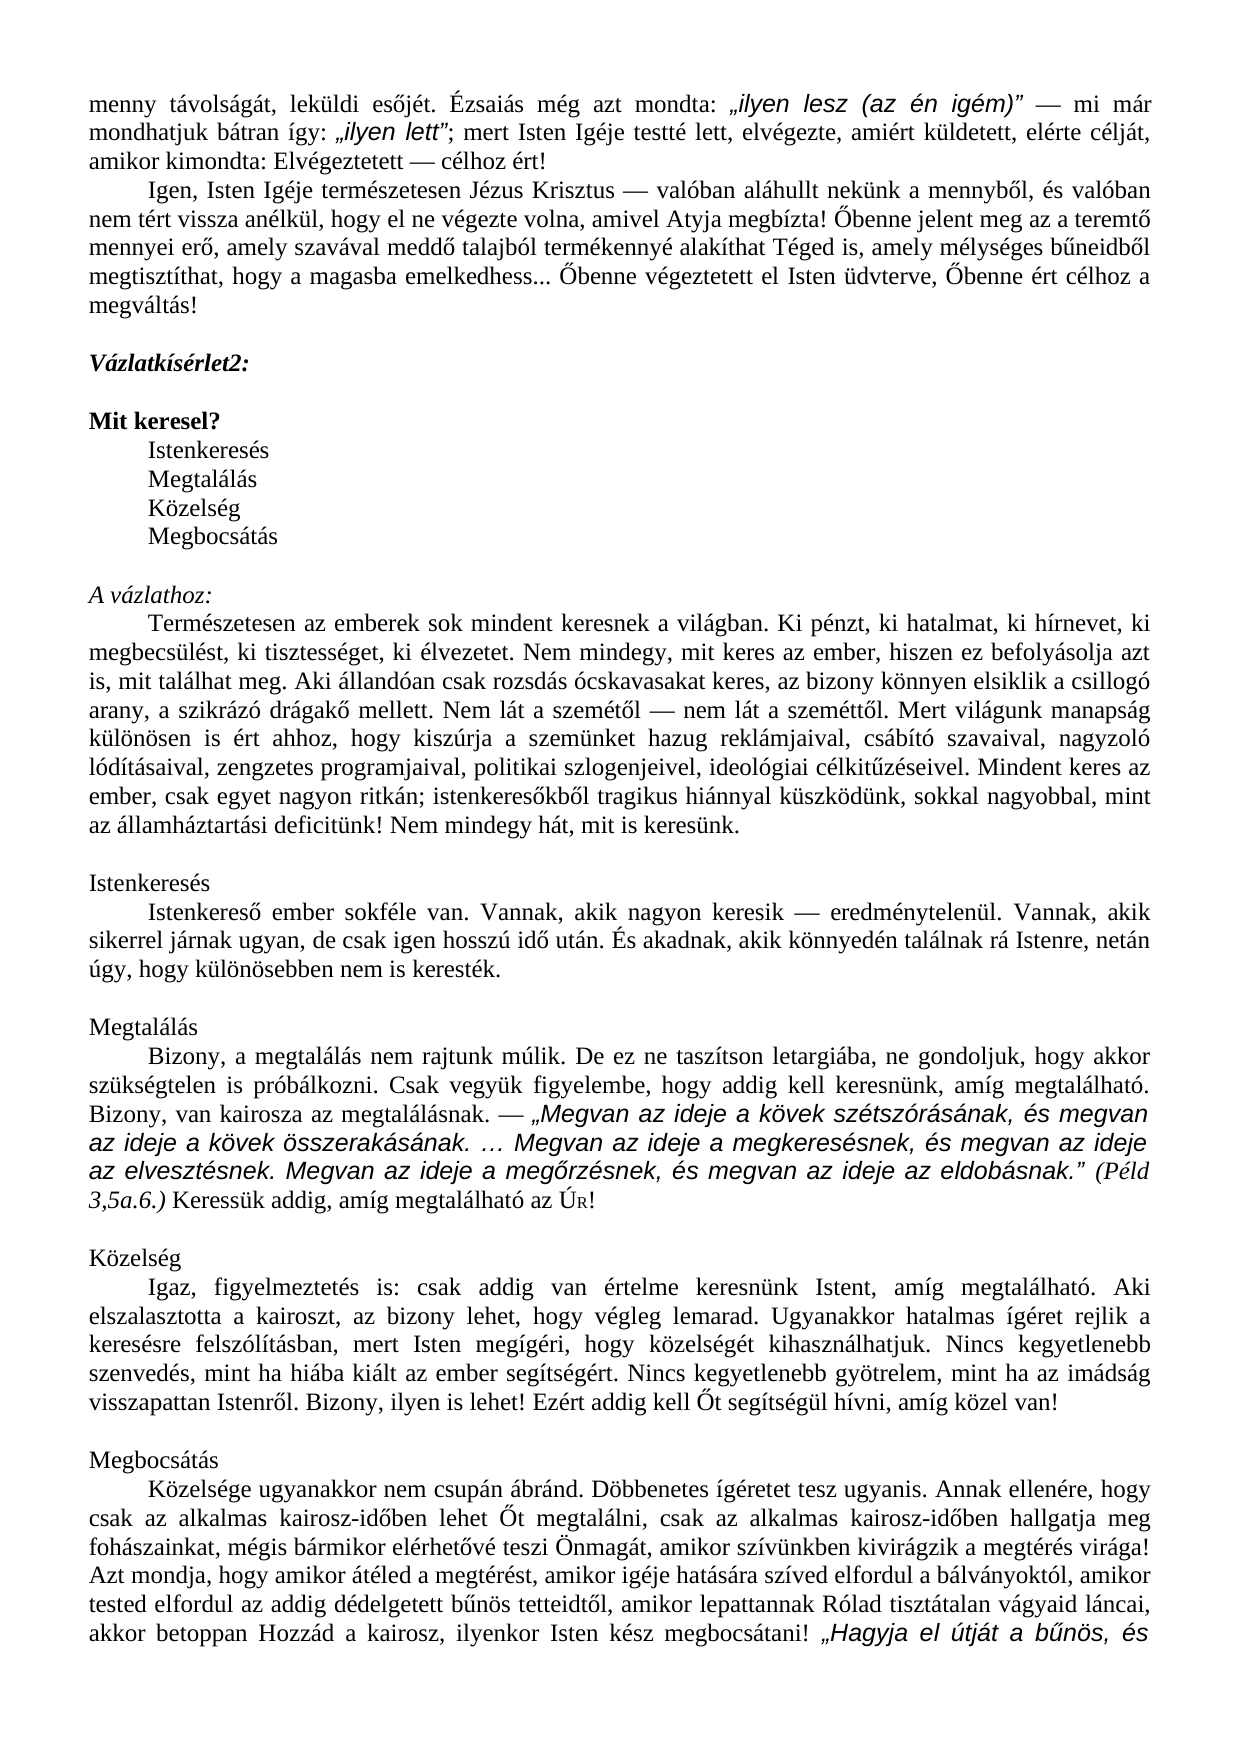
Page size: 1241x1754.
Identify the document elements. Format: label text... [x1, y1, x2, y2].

text Természetesen az emberek sok mindent keresnek a világban. Ki pénzt, ki hatalmat, ki hírnevet, ki megbecsülést, ki tisztességet, ki élvezetet. Nem mindegy, mit keres az ember, hiszen ez befolyásolja azt is, mit találhat meg. Aki állandóan csak rozsdás ócskavasakat keres, az bizony könnyen elsiklik a csillogó arany, a szikrázó drágakő mellett. Nem lát a szemétől — nem lát a szeméttől. Mert világunk manapság különösen is ért ahhoz, hogy kiszúrja a szemünket hazug reklámjaival, csábító szavaival, nagyzoló lódításaival, zengzetes programjaival, politikai szlogenjeivel, ideológiai célkitűzéseivel. Mindent keres az ember, csak egyet nagyon ritkán; istenkeresőkből tragikus hiánnyal küszködünk, sokkal nagyobbal, mint az államháztartási deficitünk! Nem mindegy hát, mit is keresünk. [88, 608, 1152, 838]
text Megbocsátás [88, 1445, 1152, 1474]
text Bizony, a megtalálás nem rajtunk múlik. De ez ne taszítson letargiába, ne gondoljuk, hogy akkor szükségtelen is próbálkozni. Csak vegyük figyelembe, hogy addig kell keresnünk, amíg megtalálható. Bizony, van kairosza az megtalálásnak. — „Megvan az ideje a kövek szétszórásának, és megvan az ideje a kövek összerakásának. … Megvan az ideje a megkeresésnek, és megvan az ideje az elvesztésnek. Megvan az ideje a megőrzésnek, és megvan az ideje az eldobásnak.” (Péld 3,5a.6.) Keressük addig, amíg megtalálható az Úr! [88, 1041, 1152, 1214]
text Közelség [88, 493, 1152, 521]
text Megtalálás [88, 464, 1152, 493]
text Istenkereső ember sokféle van. Vannak, akik nagyon keresik — eredménytelenül. Vannak, akik sikerrel járnak ugyan, de csak igen hosszú idő után. És akadnak, akik könnyedén találnak rá Istenre, netán úgy, hogy különösebben nem is keresték. [88, 897, 1152, 983]
text Megbocsátás [88, 521, 1152, 550]
text Istenkeresés [88, 435, 1152, 464]
text menny távolságát, leküldi esőjét. Ézsaiás még azt mondta: „ilyen lesz (az én igém)” — mi már mondhatjuk bátran így: „ilyen lett”; mert Isten Igéje testté lett, elvégezte, amiért küldetett, elérte célját, amikor kimondta: Elvégeztetett — célhoz ért! [88, 88, 1152, 175]
text Istenkeresés [88, 868, 1152, 897]
text Igen, Isten Igéje természetesen Jézus Krisztus — valóban aláhullt nekünk a mennyből, és valóban nem tért vissza anélkül, hogy el ne végezte volna, amivel Atyja megbízta! Őbenne jelent meg az a teremtő mennyei erő, amely szavával meddő talajból termékennyé alakíthat Téged is, amely mélységes bűneidből megtisztíthat, hogy a magasba emelkedhess... Őbenne végeztetett el Isten üdvterve, Őbenne ért célhoz a megváltás! [88, 175, 1152, 319]
text Közelség [88, 1243, 1152, 1272]
text Megtalálás [88, 1012, 1152, 1041]
text Vázlatkísérlet2: [88, 348, 1152, 377]
text Igaz, figyelmeztetés is: csak addig van értelme keresnünk Istent, amíg megtalálható. Aki elszalasztotta a kairoszt, az bizony lehet, hogy végleg lemarad. Ugyanakkor hatalmas ígéret rejlik a keresésre felszólításban, mert Isten megígéri, hogy közelségét kihasználhatjuk. Nincs kegyetlenebb szenvedés, mint ha hiába kiált az ember segítségért. Nincs kegyetlenebb gyötrelem, mint ha az imádság visszapattan Istenről. Bizony, ilyen is lehet! Ezért addig kell Őt segítségül hívni, amíg közel van! [88, 1272, 1152, 1416]
text Közelsége ugyanakkor nem csupán ábránd. Döbbenetes ígéretet tesz ugyanis. Annak ellenére, hogy csak az alkalmas kairosz-időben lehet Őt megtalálni, csak az alkalmas kairosz-időben hallgatja meg fohászainkat, mégis bármikor elérhetővé teszi Önmagát, amikor szívünkben kivirágzik a megtérés virága! Azt mondja, hogy amikor átéled a megtérést, amikor igéje hatására szíved elfordul a bálványoktól, amikor tested elfordul az addig dédelgetett bűnös tetteidtől, amikor lepattannak Rólad tisztátalan vágyaid láncai, akkor betoppan Hozzád a kairosz, ilyenkor Isten kész megbocsátani! „Hagyja el útját a bűnös, és [88, 1474, 1152, 1647]
text Mit keresel? [88, 406, 1152, 435]
text A vázlathoz: [88, 580, 1152, 608]
